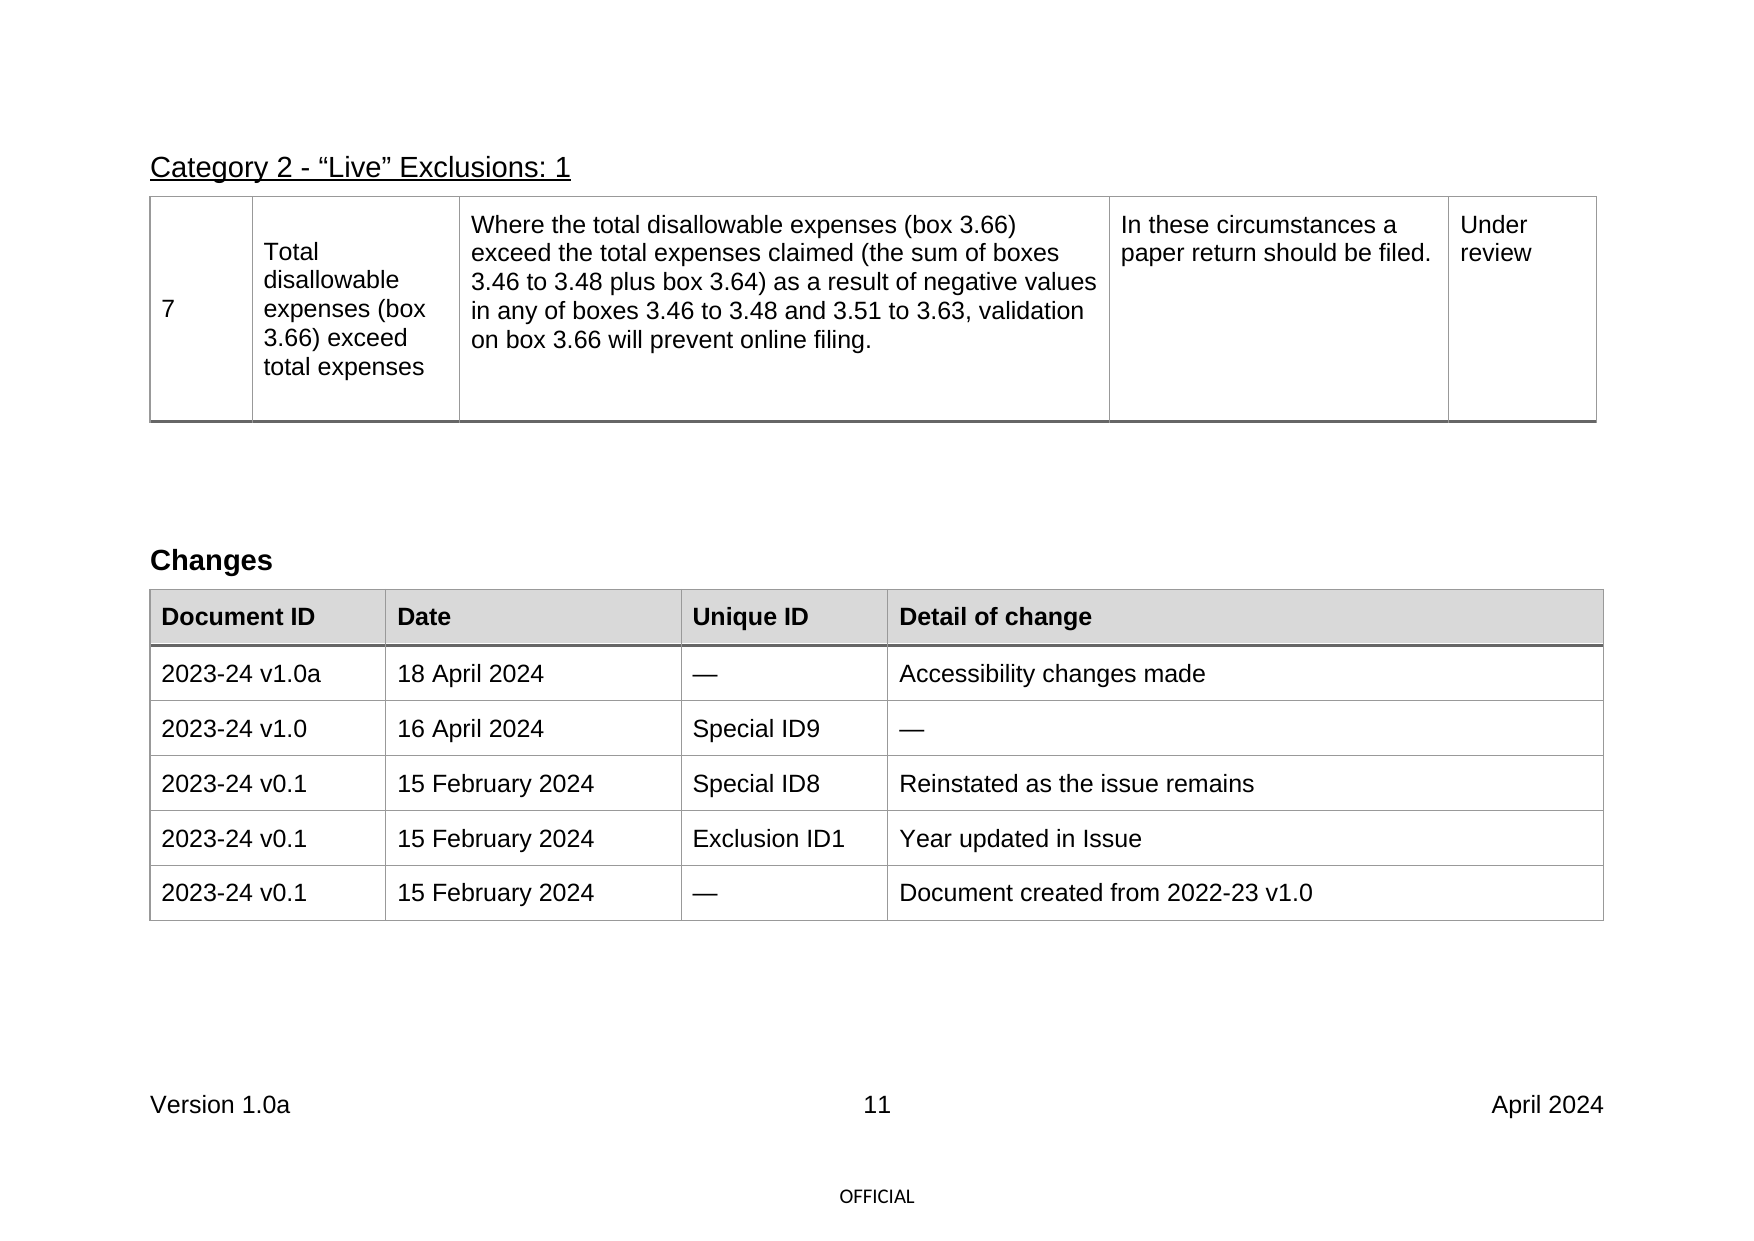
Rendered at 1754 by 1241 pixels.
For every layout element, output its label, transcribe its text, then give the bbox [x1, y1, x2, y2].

table_cell 2023-24 v0.1 [151, 866, 385, 919]
table_header Unique ID [682, 590, 887, 643]
table_header Total disallowable expenses (box 3.66) exceed total expenses [253, 197, 459, 419]
table_cell Year updated in Issue [888, 811, 1603, 865]
table_cell 2023-24 v1.0a [151, 647, 385, 700]
table_cell Special ID8 [682, 756, 887, 810]
table_cell — [888, 701, 1603, 755]
table_cell 16 April 2024 [386, 701, 681, 755]
table_header Date [386, 590, 681, 643]
table_cell Accessibility changes made [888, 647, 1603, 700]
table_cell — [682, 866, 887, 919]
table_cell 2023-24 v1.0 [151, 701, 385, 755]
table_cell Special ID9 [682, 701, 887, 755]
subtitle Changes [150, 543, 1604, 576]
table_header In these circumstances a paper return should be filed. [1110, 197, 1448, 419]
table_cell 2023-24 v0.1 [151, 756, 385, 810]
table_header Detail of change [888, 590, 1603, 643]
table_cell — [682, 647, 887, 700]
table_header 7 [151, 197, 252, 419]
table_header Document ID [151, 590, 385, 643]
table_cell 18 April 2024 [386, 647, 681, 700]
table_header Under review [1449, 197, 1596, 419]
table_cell Reinstated as the issue remains [888, 756, 1603, 810]
table_cell 2023-24 v0.1 [151, 811, 385, 865]
subtitle Category 2 - “Live” Exclusions: 1 [150, 150, 1604, 183]
table_cell Exclusion ID1 [682, 811, 887, 865]
table_header Where the total disallowable expenses (box 3.66) exceed the total expenses claimed (the sum of boxes 3.46 to 3.48 plus box 3.64) as a result of negative values in any of boxes 3.46 to 3.48 and 3.51 to 3.63, validation on box 3.66 will prevent online filing. [460, 197, 1109, 419]
table_cell 15 February 2024 [386, 756, 681, 810]
table_cell 15 February 2024 [386, 811, 681, 865]
table_cell Document created from 2022-23 v1.0 [888, 866, 1603, 919]
table_cell 15 February 2024 [386, 866, 681, 919]
